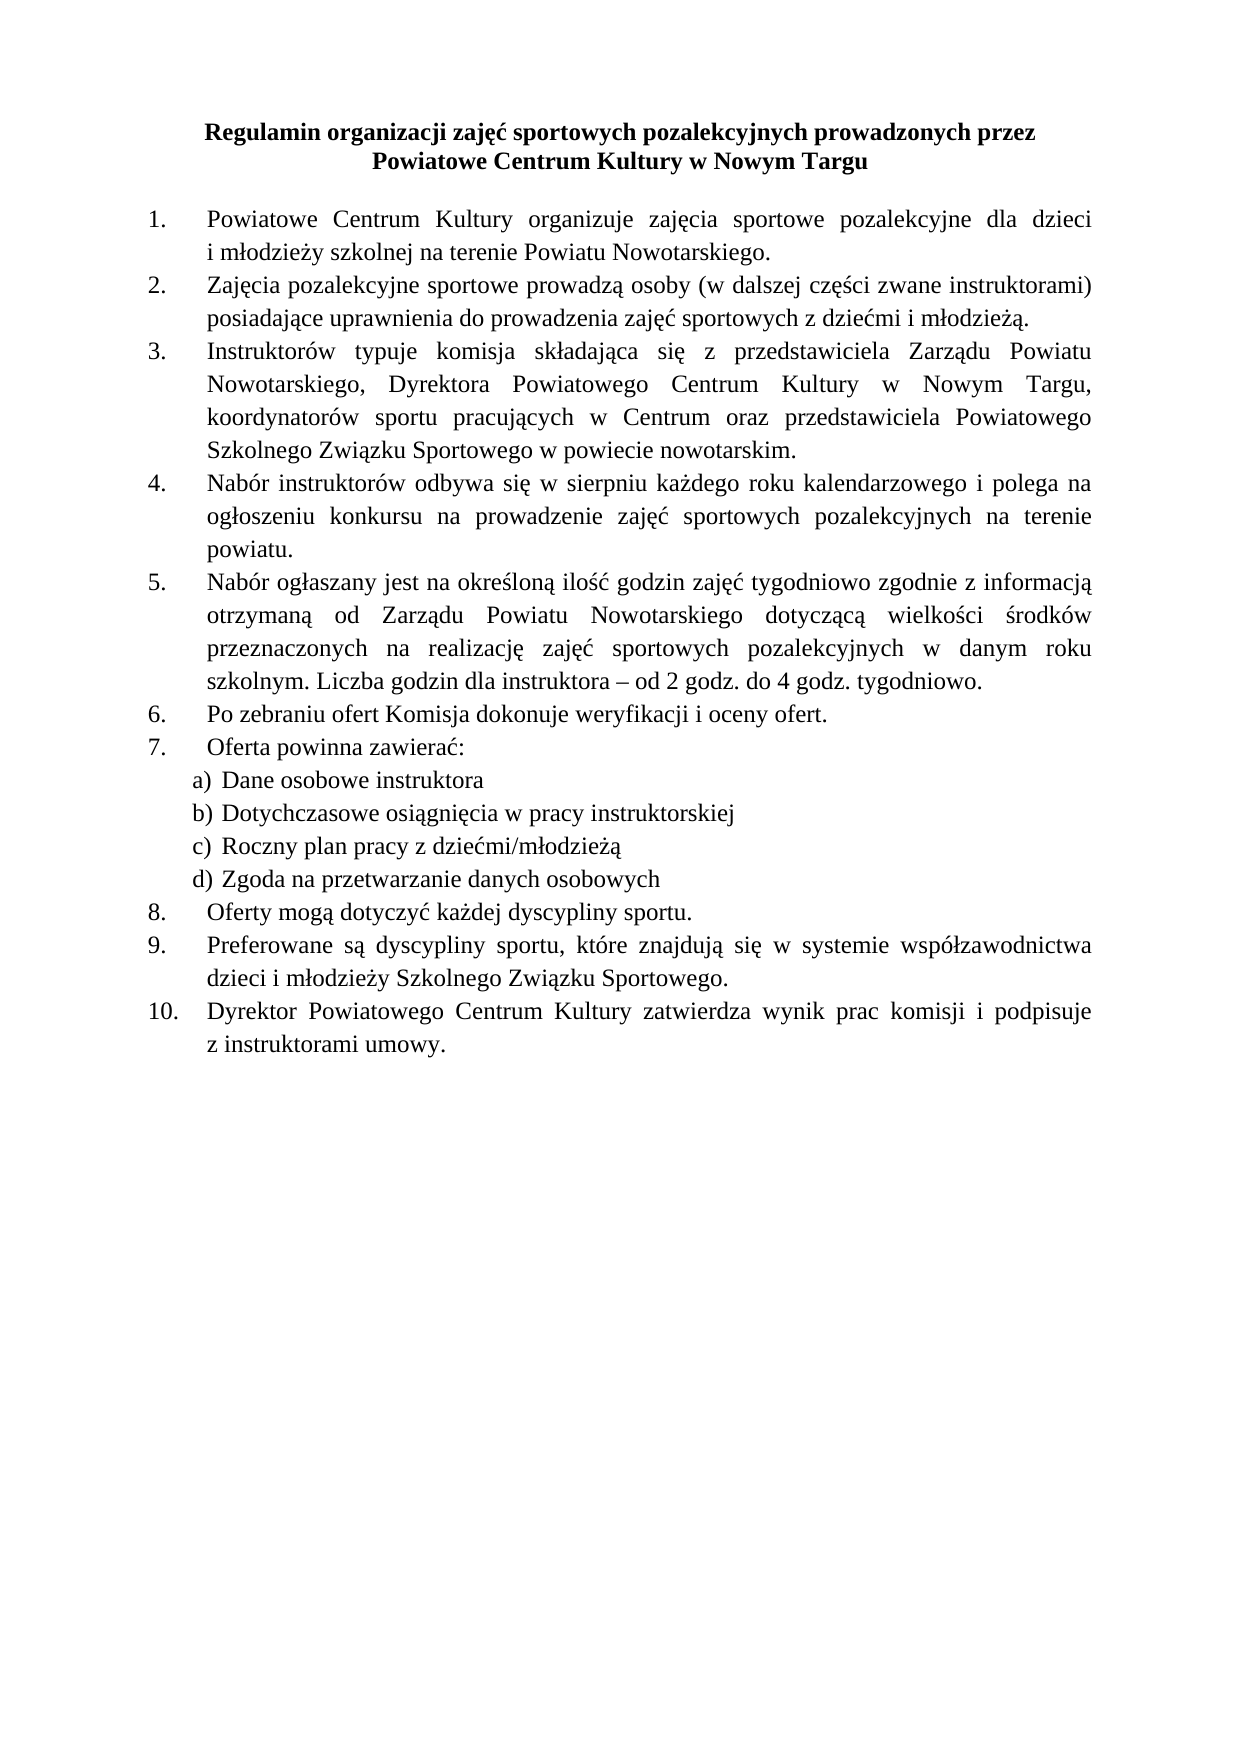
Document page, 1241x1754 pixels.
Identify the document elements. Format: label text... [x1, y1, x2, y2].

list Dotychczasowe osiągnięcia w pracy instruktorskiej [192, 798, 1093, 827]
list Nabór ogłaszany jest na określoną ilość godzin zajęć tygodniowo zgodnie z informacją otrzymaną od Zarządu Powiatu Nowotarskiego dotyczącą wielkości środków przeznaczonych na realizację zajęć sportowych pozalekcyjnych w danym roku szkolnym. Liczba godzin dla instruktora – od 2 godz. do 4 godz. tygodniowo. [148, 567, 1093, 695]
list Oferty mogą dotyczyć każdej dyscypliny sportu. [148, 897, 1093, 926]
list Zajęcia pozalekcyjne sportowe prowadzą osoby (w dalszej części zwane instruktorami) posiadające uprawnienia do prowadzenia zajęć sportowych z dziećmi i młodzieżą. [148, 270, 1093, 331]
list Dyrektor Powiatowego Centrum Kultury zatwierdza wynik prac komisji i podpisuje z instruktorami umowy. [148, 996, 1093, 1058]
list Zgoda na przetwarzanie danych osobowych [192, 864, 1093, 893]
list Dane osobowe instruktora [192, 765, 1093, 794]
list Roczny plan pracy z dziećmi/młodzieżą [192, 831, 1093, 860]
list Preferowane są dyscypliny sportu, które znajdują się w systemie współzawodnictwa dzieci i młodzieży Szkolnego Związku Sportowego. [148, 930, 1093, 992]
list Instruktorów typuje komisja składająca się z przedstawiciela Zarządu Powiatu Nowotarskiego, Dyrektora Powiatowego Centrum Kultury w Nowym Targu, koordynatorów sportu pracujących w Centrum oraz przedstawiciela Powiatowego Szkolnego Związku Sportowego w powiecie nowotarskim. [148, 336, 1093, 463]
list Powiatowe Centrum Kultury organizuje zajęcia sportowe pozalekcyjne dla dzieci i młodzieży szkolnej na terenie Powiatu Nowotarskiego. [148, 204, 1093, 265]
list Po zebraniu ofert Komisja dokonuje weryfikacji i oceny ofert. [148, 699, 1093, 728]
list Nabór instruktorów odbywa się w sierpniu każdego roku kalendarzowego i polega na ogłoszeniu konkursu na prowadzenie zajęć sportowych pozalekcyjnych na terenie powiatu. [148, 468, 1093, 563]
list Oferta powinna zawierać: [148, 732, 1093, 761]
text Regulamin organizacji zajęć sportowych pozalekcyjnych prowadzonych przez Powiatowe Centrum Kultury w Nowym Targu [148, 117, 1093, 175]
